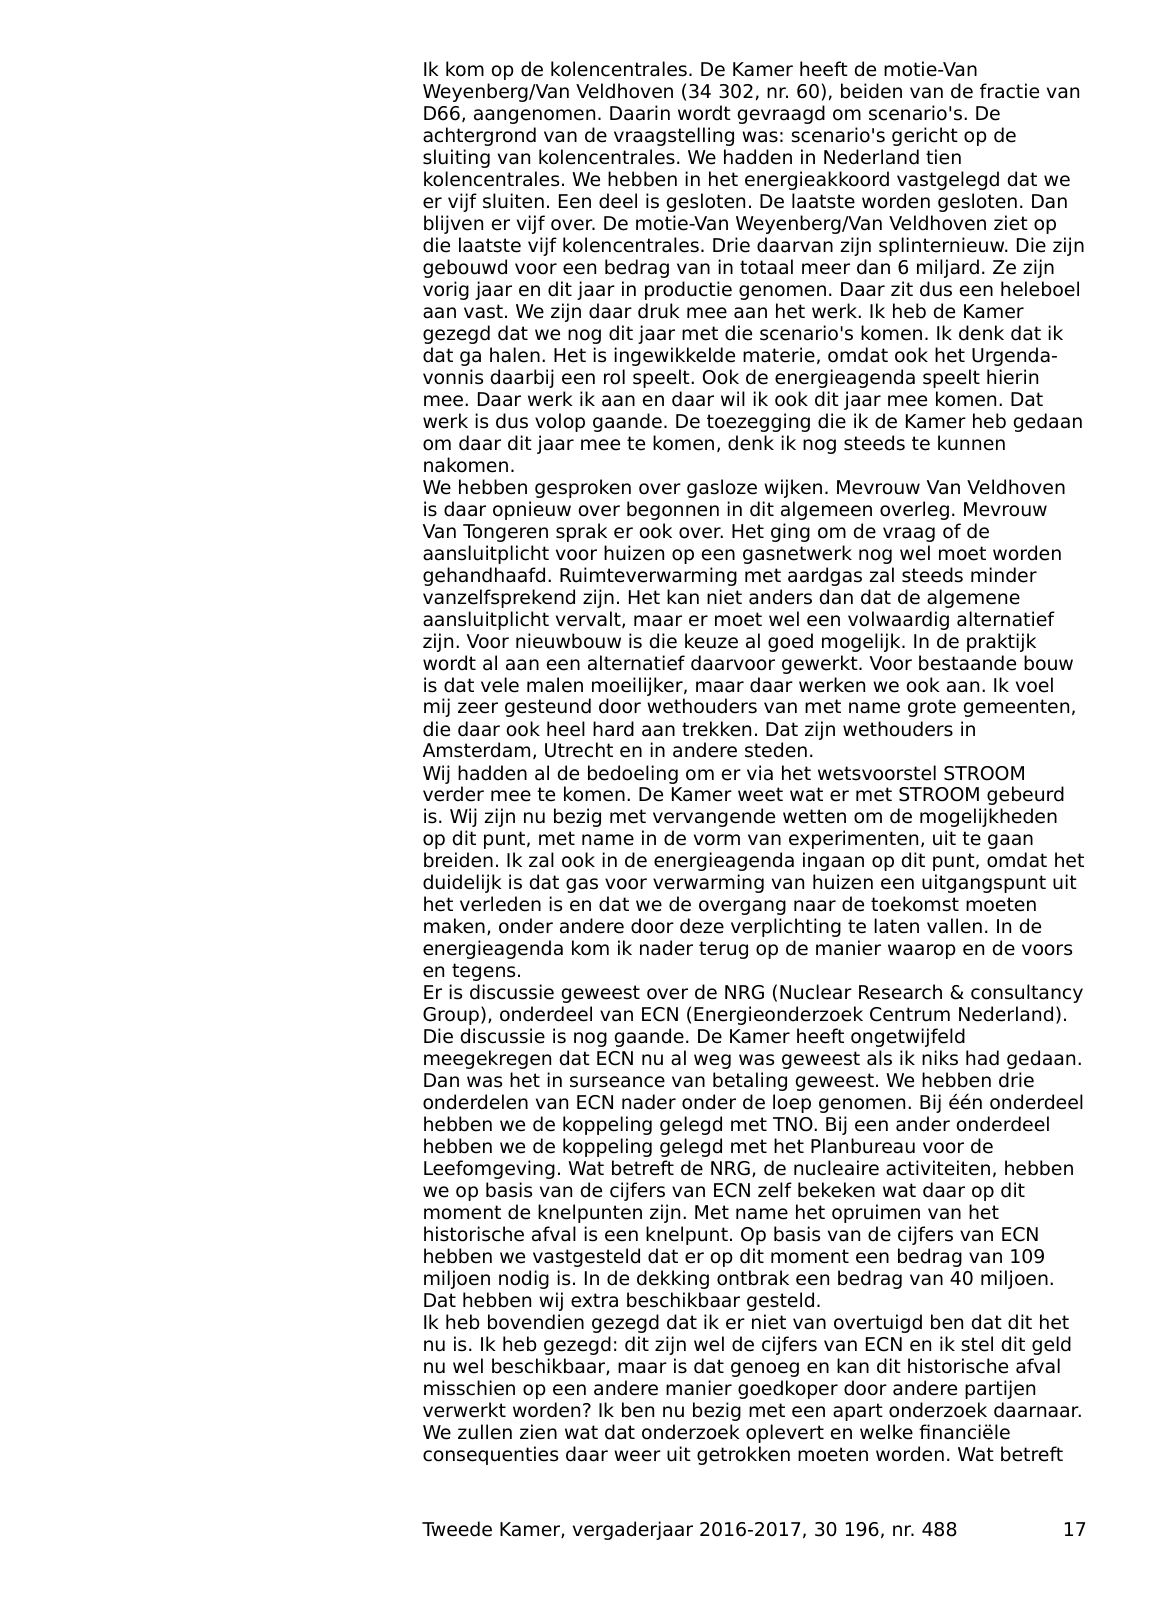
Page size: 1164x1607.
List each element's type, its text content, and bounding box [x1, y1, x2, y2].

text We hebben gesproken over gasloze wijken. Mevrouw Van Veldhoven is daar opnieuw over begonnen in dit algemeen overleg. Mevrouw Van Tongeren sprak er ook over. Het ging om de vraag of de aansluitplicht voor huizen op een gasnetwerk nog wel moet worden gehandhaafd. Ruimteverwarming met aardgas zal steeds minder vanzelfsprekend zijn. Het kan niet anders dan dat de algemene aansluitplicht vervalt, maar er moet wel een volwaardig alternatief zijn. Voor nieuwbouw is die keuze al goed mogelijk. In de praktijk wordt al aan een alternatief daarvoor gewerkt. Voor bestaande bouw is dat vele malen moeilijker, maar daar werken we ook aan. Ik voel mij zeer gesteund door wethouders van met name grote gemeenten, die daar ook heel hard aan trekken. Dat zijn wethouders in Amsterdam, Utrecht en in andere steden. [422, 477, 1087, 762]
text Wij hadden al de bedoeling om er via het wetsvoorstel STROOM verder mee te komen. De Kamer weet wat er met STROOM gebeurd is. Wij zijn nu bezig met vervangende wetten om de mogelijkheden op dit punt, met name in de vorm van experimenten, uit te gaan breiden. Ik zal ook in de energieagenda ingaan op dit punt, omdat het duidelijk is dat gas voor verwarming van huizen een uitgangspunt uit het verleden is en dat we de overgang naar de toekomst moeten maken, onder andere door deze verplichting te laten vallen. In de energieagenda kom ik nader terug op de manier waarop en de voors en tegens. [422, 762, 1087, 982]
text Ik heb bovendien gezegd dat ik er niet van overtuigd ben dat dit het nu is. Ik heb gezegd: dit zijn wel de cijfers van ECN en ik stel dit geld nu wel beschikbaar, maar is dat genoeg en kan dit historische afval misschien op een andere manier goedkoper door andere partijen verwerkt worden? Ik ben nu bezig met een apart onderzoek daarnaar. We zullen zien wat dat onderzoek oplevert en welke financiële consequenties daar weer uit getrokken moeten worden. Wat betreft [422, 1312, 1087, 1466]
text Ik kom op de kolencentrales. De Kamer heeft de motie-Van Weyenberg/Van Veldhoven (34 302, nr. 60), beiden van de fractie van D66, aangenomen. Daarin wordt gevraagd om scenario's. De achtergrond van de vraagstelling was: scenario's gericht op de sluiting van kolencentrales. We hadden in Nederland tien kolencentrales. We hebben in het energieakkoord vastgelegd dat we er vijf sluiten. Een deel is gesloten. De laatste worden gesloten. Dan blijven er vijf over. De motie-Van Weyenberg/Van Veldhoven ziet op die laatste vijf kolencentrales. Drie daarvan zijn splinternieuw. Die zijn gebouwd voor een bedrag van in totaal meer dan 6 miljard. Ze zijn vorig jaar en dit jaar in productie genomen. Daar zit dus een heleboel aan vast. We zijn daar druk mee aan het werk. Ik heb de Kamer gezegd dat we nog dit jaar met die scenario's komen. Ik denk dat ik dat ga halen. Het is ingewikkelde materie, omdat ook het Urgenda-vonnis daarbij een rol speelt. Ook de energieagenda speelt hierin mee. Daar werk ik aan en daar wil ik ook dit jaar mee komen. Dat werk is dus volop gaande. De toezegging die ik de Kamer heb gedaan om daar dit jaar mee te komen, denk ik nog steeds te kunnen nakomen. [422, 59, 1087, 477]
text Er is discussie geweest over de NRG (Nuclear Research & consultancy Group), onderdeel van ECN (Energieonderzoek Centrum Nederland). Die discussie is nog gaande. De Kamer heeft ongetwijfeld meegekregen dat ECN nu al weg was geweest als ik niks had gedaan. Dan was het in surseance van betaling geweest. We hebben drie onderdelen van ECN nader onder de loep genomen. Bij één onderdeel hebben we de koppeling gelegd met TNO. Bij een ander onderdeel hebben we de koppeling gelegd met het Planbureau voor de Leefomgeving. Wat betreft de NRG, de nucleaire activiteiten, hebben we op basis van de cijfers van ECN zelf bekeken wat daar op dit moment de knelpunten zijn. Met name het opruimen van het historische afval is een knelpunt. Op basis van de cijfers van ECN hebben we vastgesteld dat er op dit moment een bedrag van 109 miljoen nodig is. In de dekking ontbrak een bedrag van 40 miljoen. Dat hebben wij extra beschikbaar gesteld. [422, 982, 1087, 1312]
